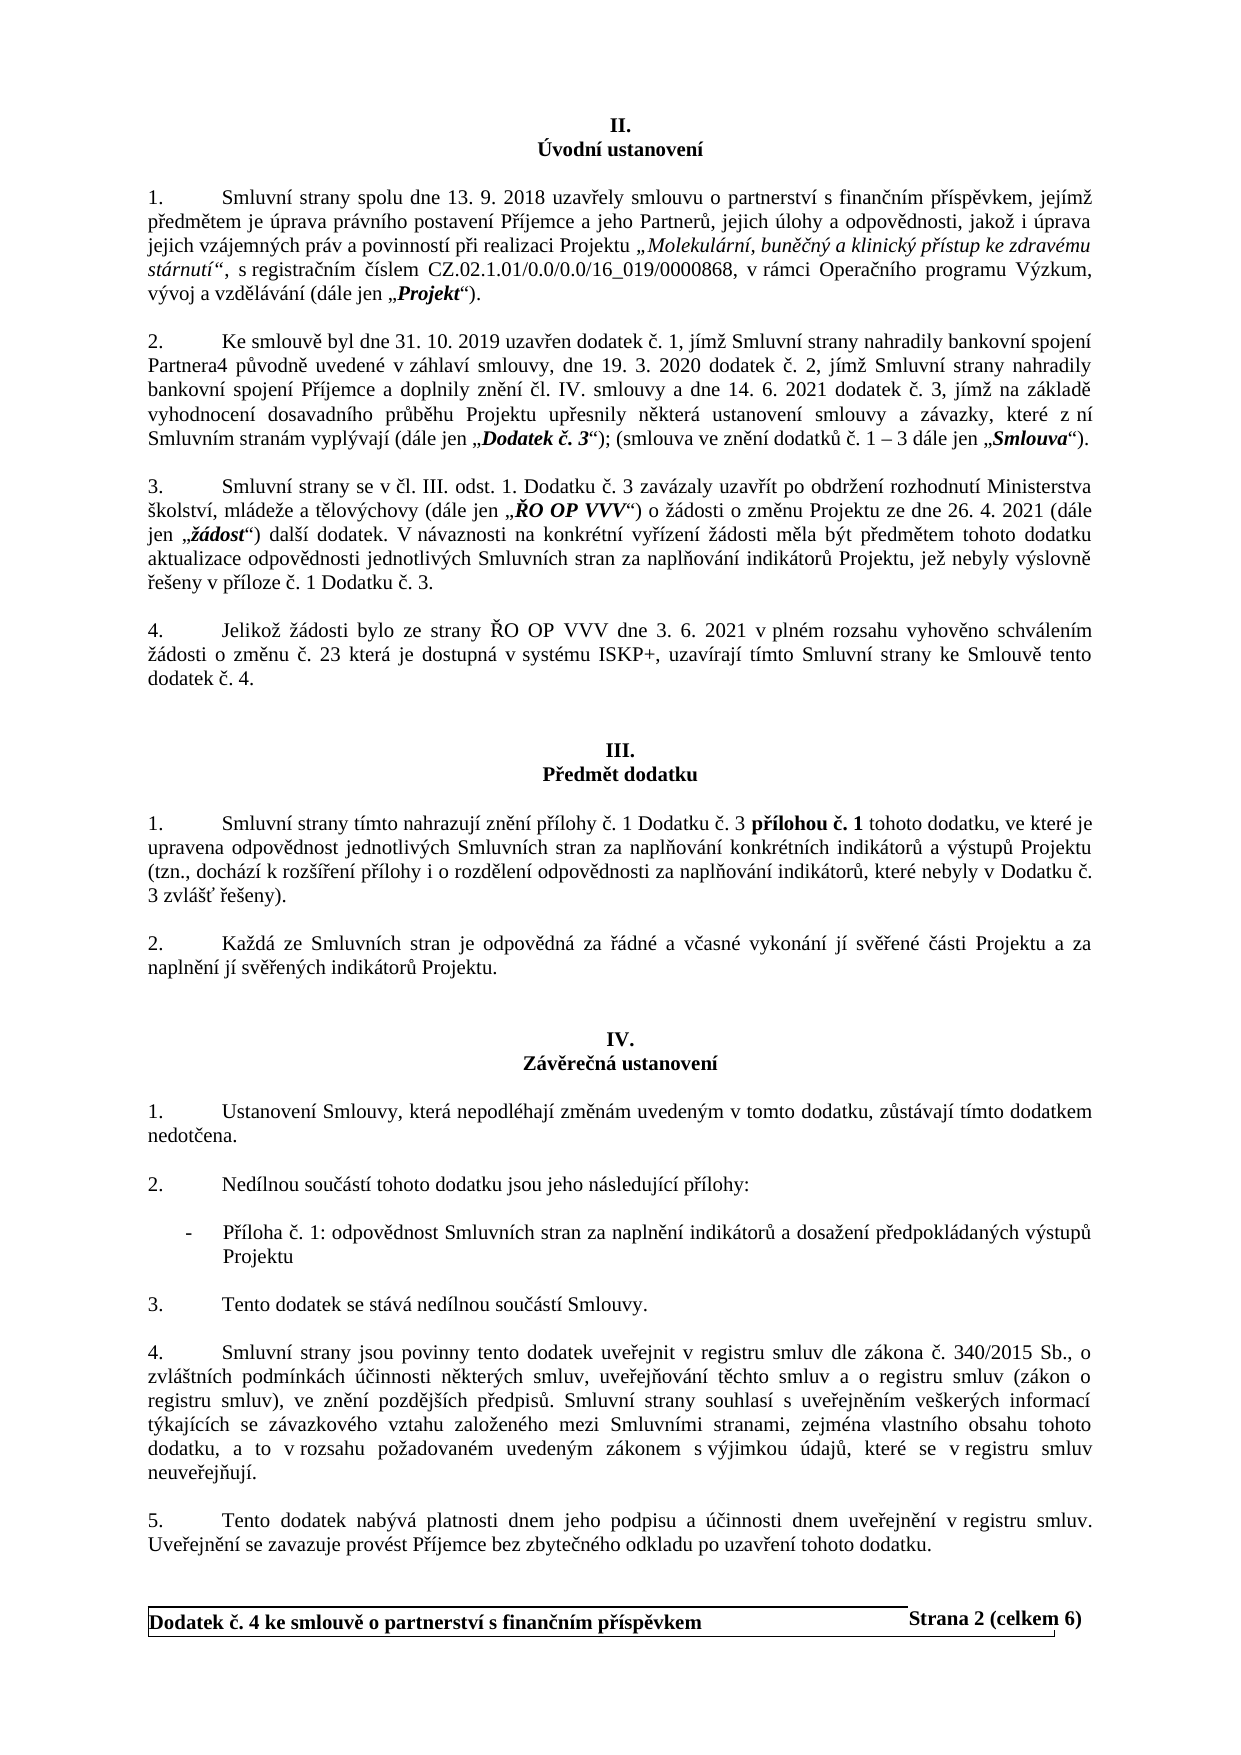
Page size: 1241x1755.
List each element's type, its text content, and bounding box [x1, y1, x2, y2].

list Smluvní strany tímto nahrazují znění přílohy č. 1 Dodatku č. 3 přílohou č. 1 tohoto dodatku, ve které je upravena odpovědnost jednotlivých Smluvních stran za naplňování konkrétních indikátorů a výstupů Projektu (tzn., dochází k rozšíření přílohy i o rozdělení odpovědnosti za naplňování indikátorů, které nebyly v Dodatku č. 3 zvlášť řešeny). [148, 811, 1093, 907]
list Nedílnou součástí tohoto dodatku jsou jeho následující přílohy: [148, 1171, 1093, 1196]
list Každá ze Smluvních stran je odpovědná za řádné a včasné vykonání jí svěřené části Projektu a za naplnění jí svěřených indikátorů Projektu. [148, 931, 1093, 979]
list Smluvní strany se v čl. III. odst. 1. Dodatku č. 3 zavázaly uzavřít po obdržení rozhodnutí Ministerstva školství, mládeže a tělovýchovy (dále jen „ŘO OP VVV“) o žádosti o změnu Projektu ze dne 26. 4. 2021 (dále jen „žádost“) další dodatek. V návaznosti na konkrétní vyřízení žádosti měla být předmětem tohoto dodatku aktualizace odpovědnosti jednotlivých Smluvních stran za naplňování indikátorů Projektu, jež nebyly výslovně řešeny v příloze č. 1 Dodatku č. 3. [148, 474, 1093, 594]
list Ustanovení Smlouvy, která nepodléhají změnám uvedeným v tomto dodatku, zůstávají tímto dodatkem nedotčena. [148, 1099, 1093, 1147]
text Předmět dodatku [148, 762, 1093, 786]
list Smluvní strany jsou povinny tento dodatek uveřejnit v registru smluv dle zákona č. 340/2015 Sb., o zvláštních podmínkách účinnosti některých smluv, uveřejňování těchto smluv a o registru smluv (zákon o registru smluv), ve znění pozdějších předpisů. Smluvní strany souhlasí s uveřejněním veškerých informací týkajících se závazkového vztahu založeného mezi Smluvními stranami, zejména vlastního obsahu tohoto dodatku, a to v rozsahu požadovaném uvedeným zákonem s výjimkou údajů, které se v registru smluv neuveřejňují. [148, 1340, 1093, 1484]
list Ke smlouvě byl dne 31. 10. 2019 uzavřen dodatek č. 1, jímž Smluvní strany nahradily bankovní spojení Partnera4 původně uvedené v záhlaví smlouvy, dne 19. 3. 2020 dodatek č. 2, jímž Smluvní strany nahradily bankovní spojení Příjemce a doplnily znění čl. IV. smlouvy a dne 14. 6. 2021 dodatek č. 3, jímž na základě vyhodnocení dosavadního průběhu Projektu upřesnily některá ustanovení smlouvy a závazky, které z ní Smluvním stranám vyplývají (dále jen „Dodatek č. 3“); (smlouva ve znění dodatků č. 1 – 3 dále jen „Smlouva“). [148, 329, 1093, 449]
list Jelikož žádosti bylo ze strany ŘO OP VVV dne 3. 6. 2021 v plném rozsahu vyhověno schválením žádosti o změnu č. 23 která je dostupná v systému ISKP+, uzavírají tímto Smluvní strany ke Smlouvě tento dodatek č. 4. [148, 618, 1093, 690]
list Příloha č. 1: odpovědnost Smluvních stran za naplnění indikátorů a dosažení předpokládaných výstupů Projektu [185, 1219, 1093, 1268]
text Úvodní ustanovení [148, 137, 1093, 161]
text III. [148, 738, 1093, 762]
list Tento dodatek nabývá platnosti dnem jeho podpisu a účinnosti dnem uveřejnění v registru smluv. Uveřejnění se zavazuje provést Příjemce bez zbytečného odkladu po uzavření tohoto dodatku. [148, 1508, 1093, 1556]
text IV. [148, 1027, 1093, 1051]
list Smluvní strany spolu dne 13. 9. 2018 uzavřely smlouvu o partnerství s finančním příspěvkem, jejímž předmětem je úprava právního postavení Příjemce a jeho Partnerů, jejich úlohy a odpovědnosti, jakož i úprava jejich vzájemných práv a povinností při realizaci Projektu „Molekulární, buněčný a klinický přístup ke zdravému stárnutí“, s registračním číslem CZ.02.1.01/0.0/0.0/16_019/0000868, v rámci Operačního programu Výzkum, vývoj a vzdělávání (dále jen „Projekt“). [148, 185, 1093, 305]
text II. [148, 113, 1093, 137]
text Závěrečná ustanovení [148, 1051, 1093, 1075]
list Tento dodatek se stává nedílnou součástí Smlouvy. [148, 1292, 1093, 1316]
